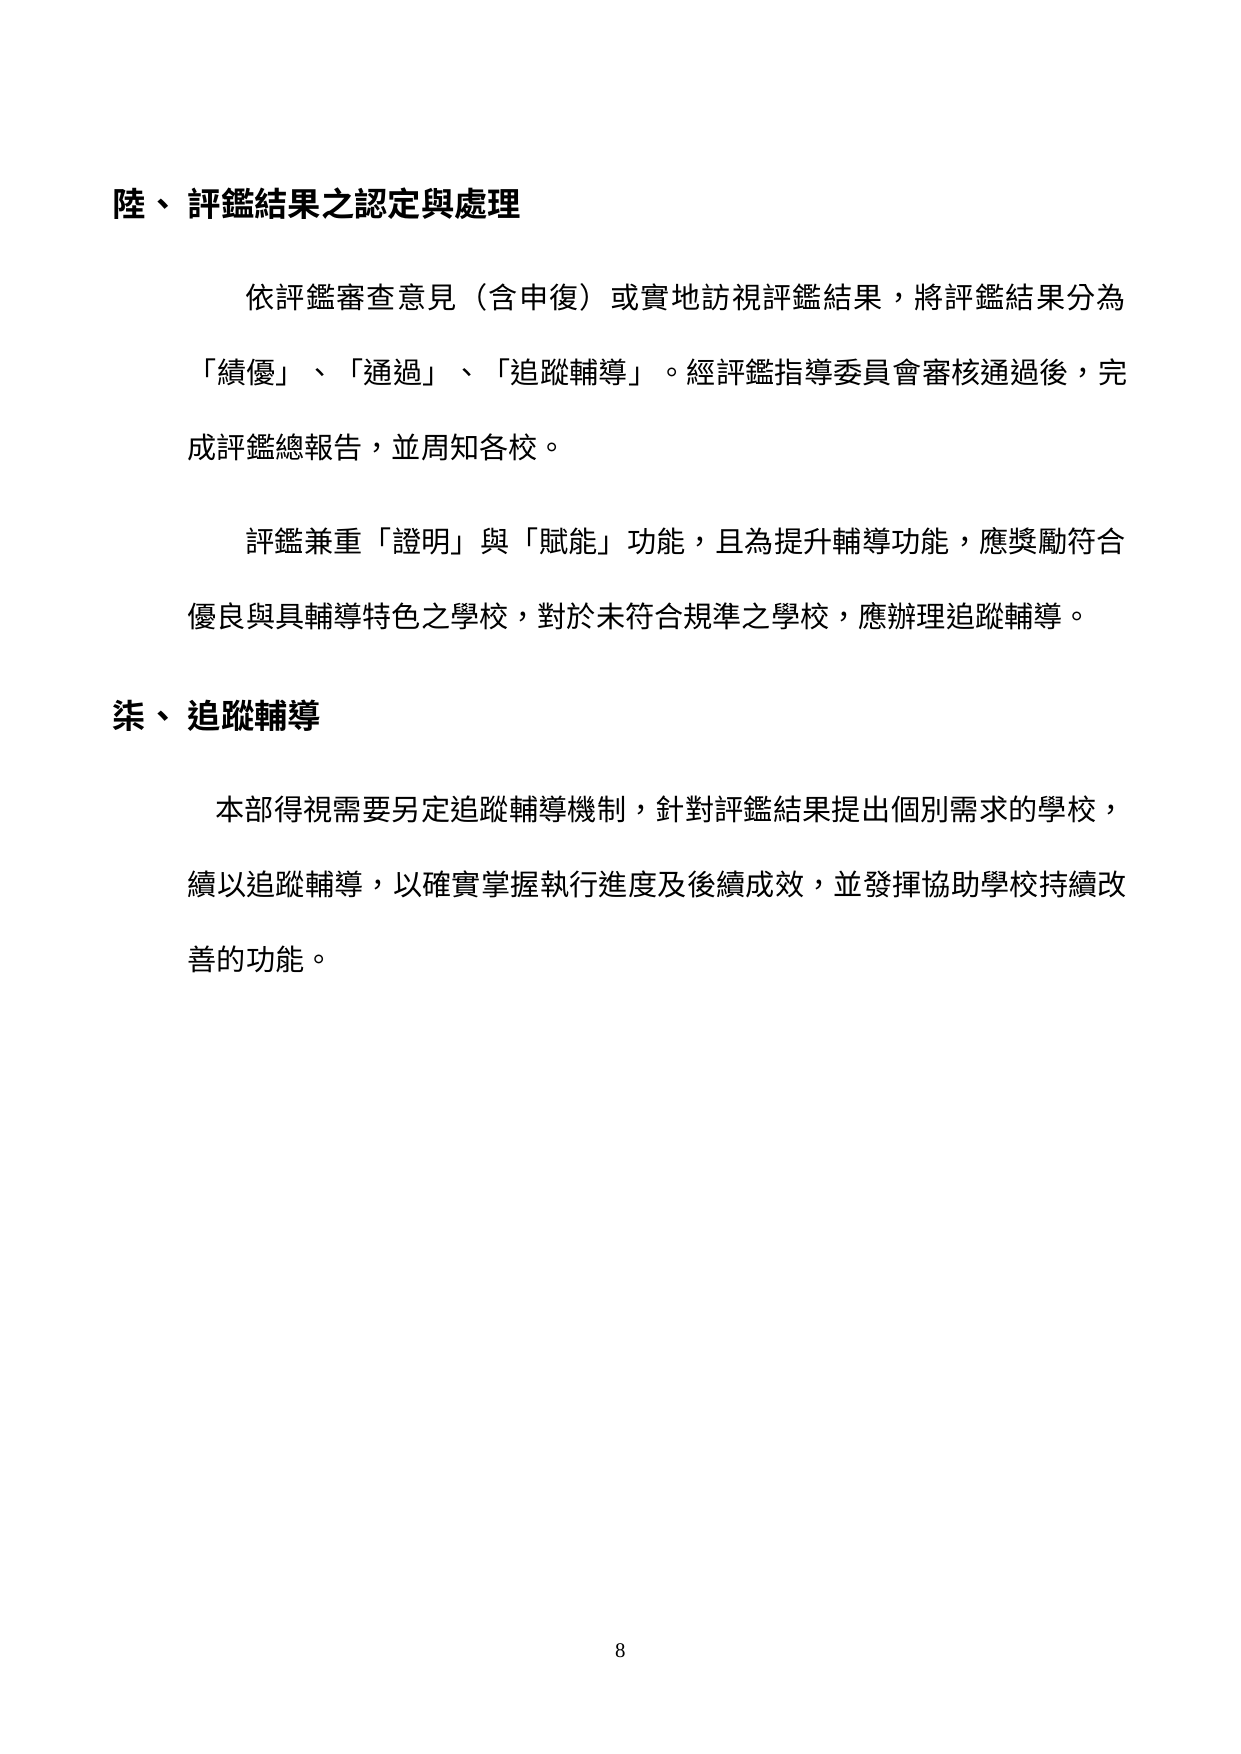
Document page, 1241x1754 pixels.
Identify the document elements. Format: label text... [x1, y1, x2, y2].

subtitle 追蹤輔導 [112, 676, 1128, 751]
list 評鑑兼重「證明」與「賦能」功能，且為提升輔導功能，應獎勵符合優良與具輔導特色之學校，對於未符合規準之學校，應辦理追蹤輔導。 [187, 502, 1128, 652]
list 依評鑑審查意見（含申復）或實地訪視評鑑結果，將評鑑結果分為「績優」、「通過」、「追蹤輔導」。經評鑑指導委員會審核通過後，完成評鑑總報告，並周知各校。 [187, 258, 1128, 483]
list 本部得視需要另定追蹤輔導機制，針對評鑑結果提出個別需求的學校，續以追蹤輔導，以確實掌握執行進度及後續成效，並發揮協助學校持續改善的功能。 [187, 770, 1128, 995]
subtitle 評鑑結果之認定與處理 [112, 164, 1128, 239]
